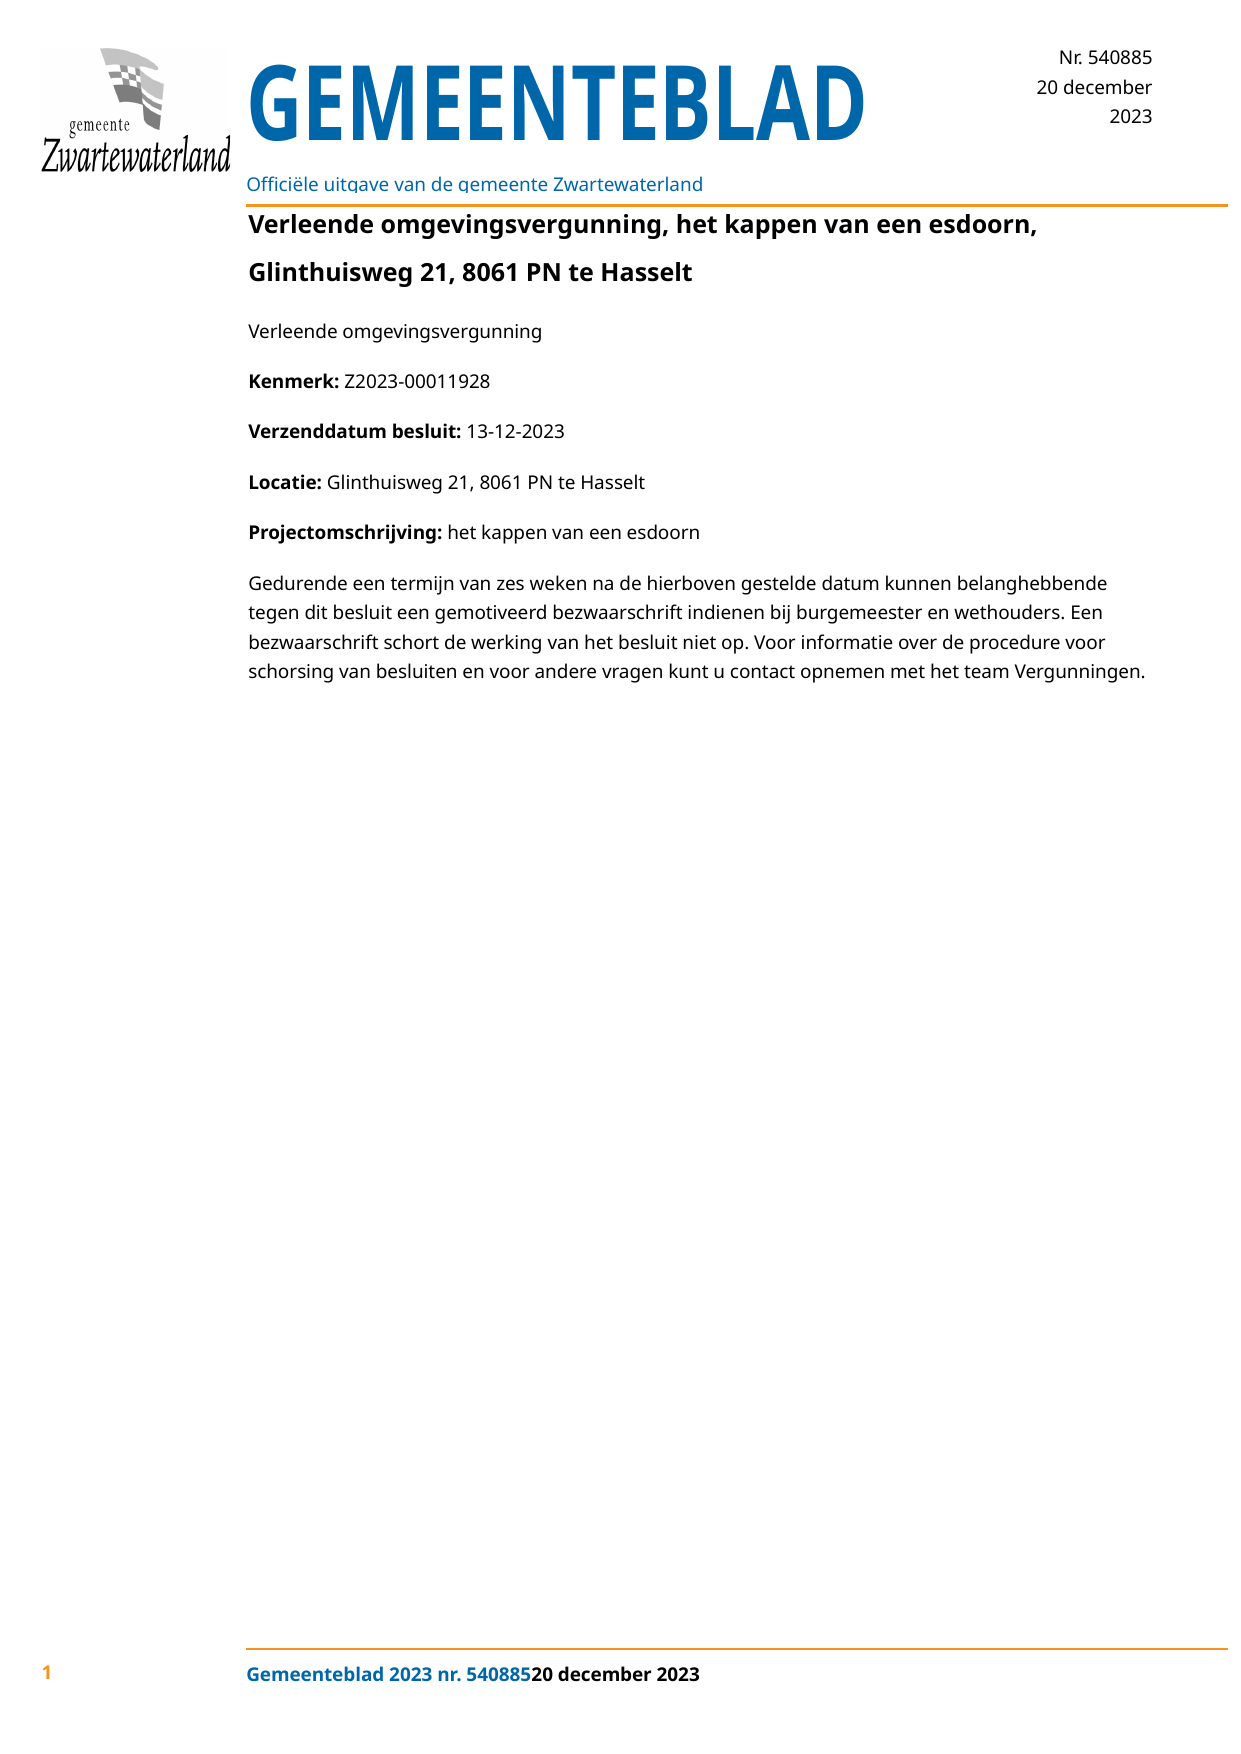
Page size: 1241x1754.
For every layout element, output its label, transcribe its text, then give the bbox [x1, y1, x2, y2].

text Verzenddatum besluit: 13-12-2023 [248, 419, 1152, 444]
text Locatie: Glinthuisweg 21, 8061 PN te Hasselt [248, 469, 1152, 495]
text Verleende omgevingsvergunning [248, 318, 1152, 344]
text Kenmerk: Z2023-00011928 [248, 368, 1152, 394]
picture [41, 47, 231, 172]
text Verleende omgevingsvergunning, het kappen van een esdoorn, Glinthuisweg 21, 8061 PN te Hasselt [248, 207, 1152, 288]
text Projectomschrijving: het kappen van een esdoorn [248, 519, 1152, 545]
text Gedurende een termijn van zes weken na de hierboven gestelde datum kunnen belanghebbende tegen dit besluit een gemotiveerd bezwaarschrift indienen bij burgemeester en wethouders. Een bezwaarschrift schort de werking van het besluit niet op. Voor informatie over de procedure voor schorsing van besluiten en voor andere vragen kunt u contact opnemen met het team Vergunningen. [248, 570, 1152, 684]
